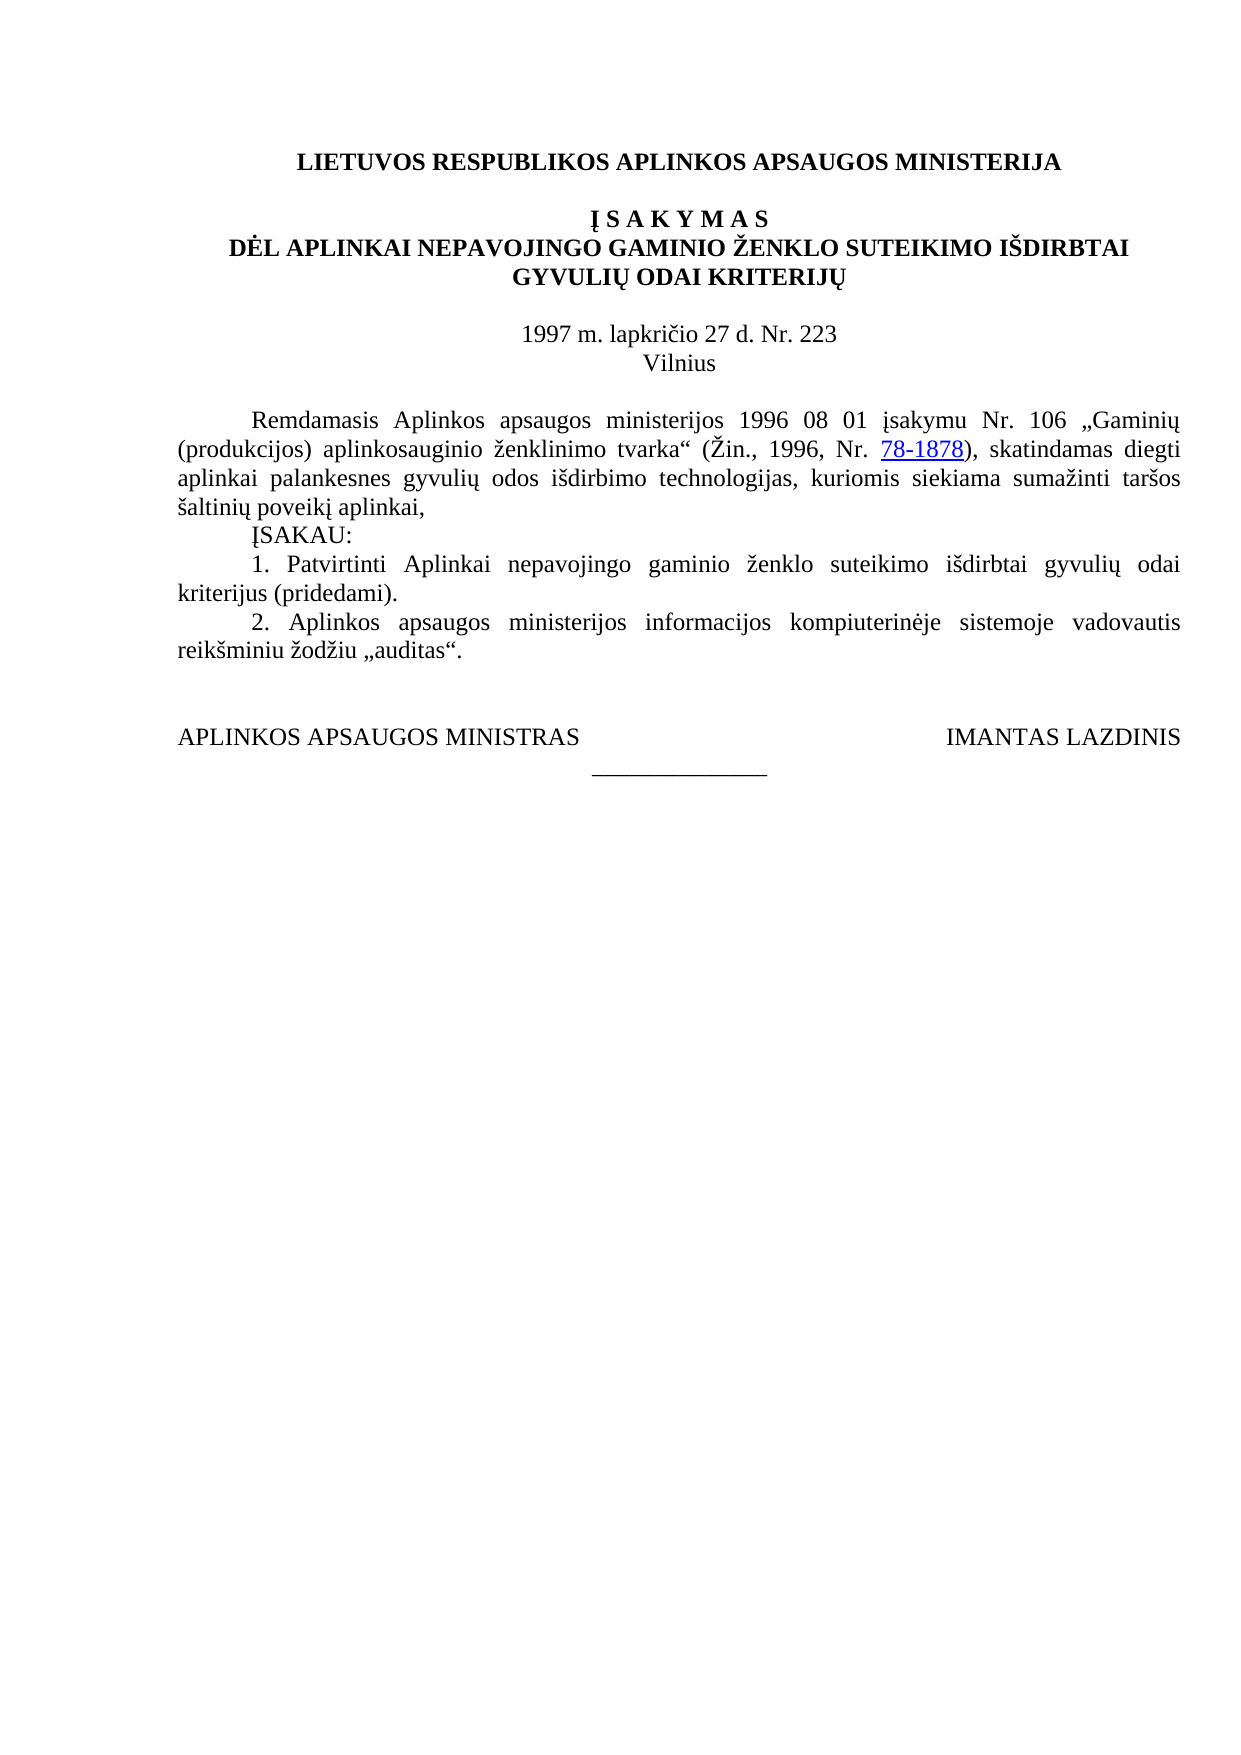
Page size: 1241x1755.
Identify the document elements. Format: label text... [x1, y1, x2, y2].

text DĖL APLINKAI NEPAVOJINGO GAMINIO ŽENKLO SUTEIKIMO IŠDIRBTAI GYVULIŲ ODAI KRITERIJŲ [177, 233, 1181, 291]
text ______________ [177, 751, 1181, 779]
text Į S A K Y M A S [177, 204, 1181, 233]
text 1997 m. lapkričio 27 d. Nr. 223 [177, 319, 1181, 348]
text LIETUVOS RESPUBLIKOS APLINKOS APSAUGOS MINISTERIJA [177, 147, 1181, 176]
text 1. Patvirtinti Aplinkai nepavojingo gaminio ženklo suteikimo išdirbtai gyvulių odai kriterijus (pridedami). [177, 549, 1181, 607]
text ĮSAKAU: [177, 521, 1181, 549]
text APLINKOS APSAUGOS MINISTRAS IMANTAS LAZDINIS [177, 722, 1181, 751]
text 2. Aplinkos apsaugos ministerijos informacijos kompiuterinėje sistemoje vadovautis reikšminiu žodžiu „auditas“. [177, 607, 1181, 664]
text Remdamasis Aplinkos apsaugos ministerijos 1996 08 01 įsakymu Nr. 106 „Gaminių (produkcijos) aplinkosauginio ženklinimo tvarka“ (Žin., 1996, Nr. 78-1878), skatindamas diegti aplinkai palankesnes gyvulių odos išdirbimo technologijas, kuriomis siekiama sumažinti taršos šaltinių poveikį aplinkai, [177, 406, 1181, 521]
text Vilnius [177, 348, 1181, 377]
